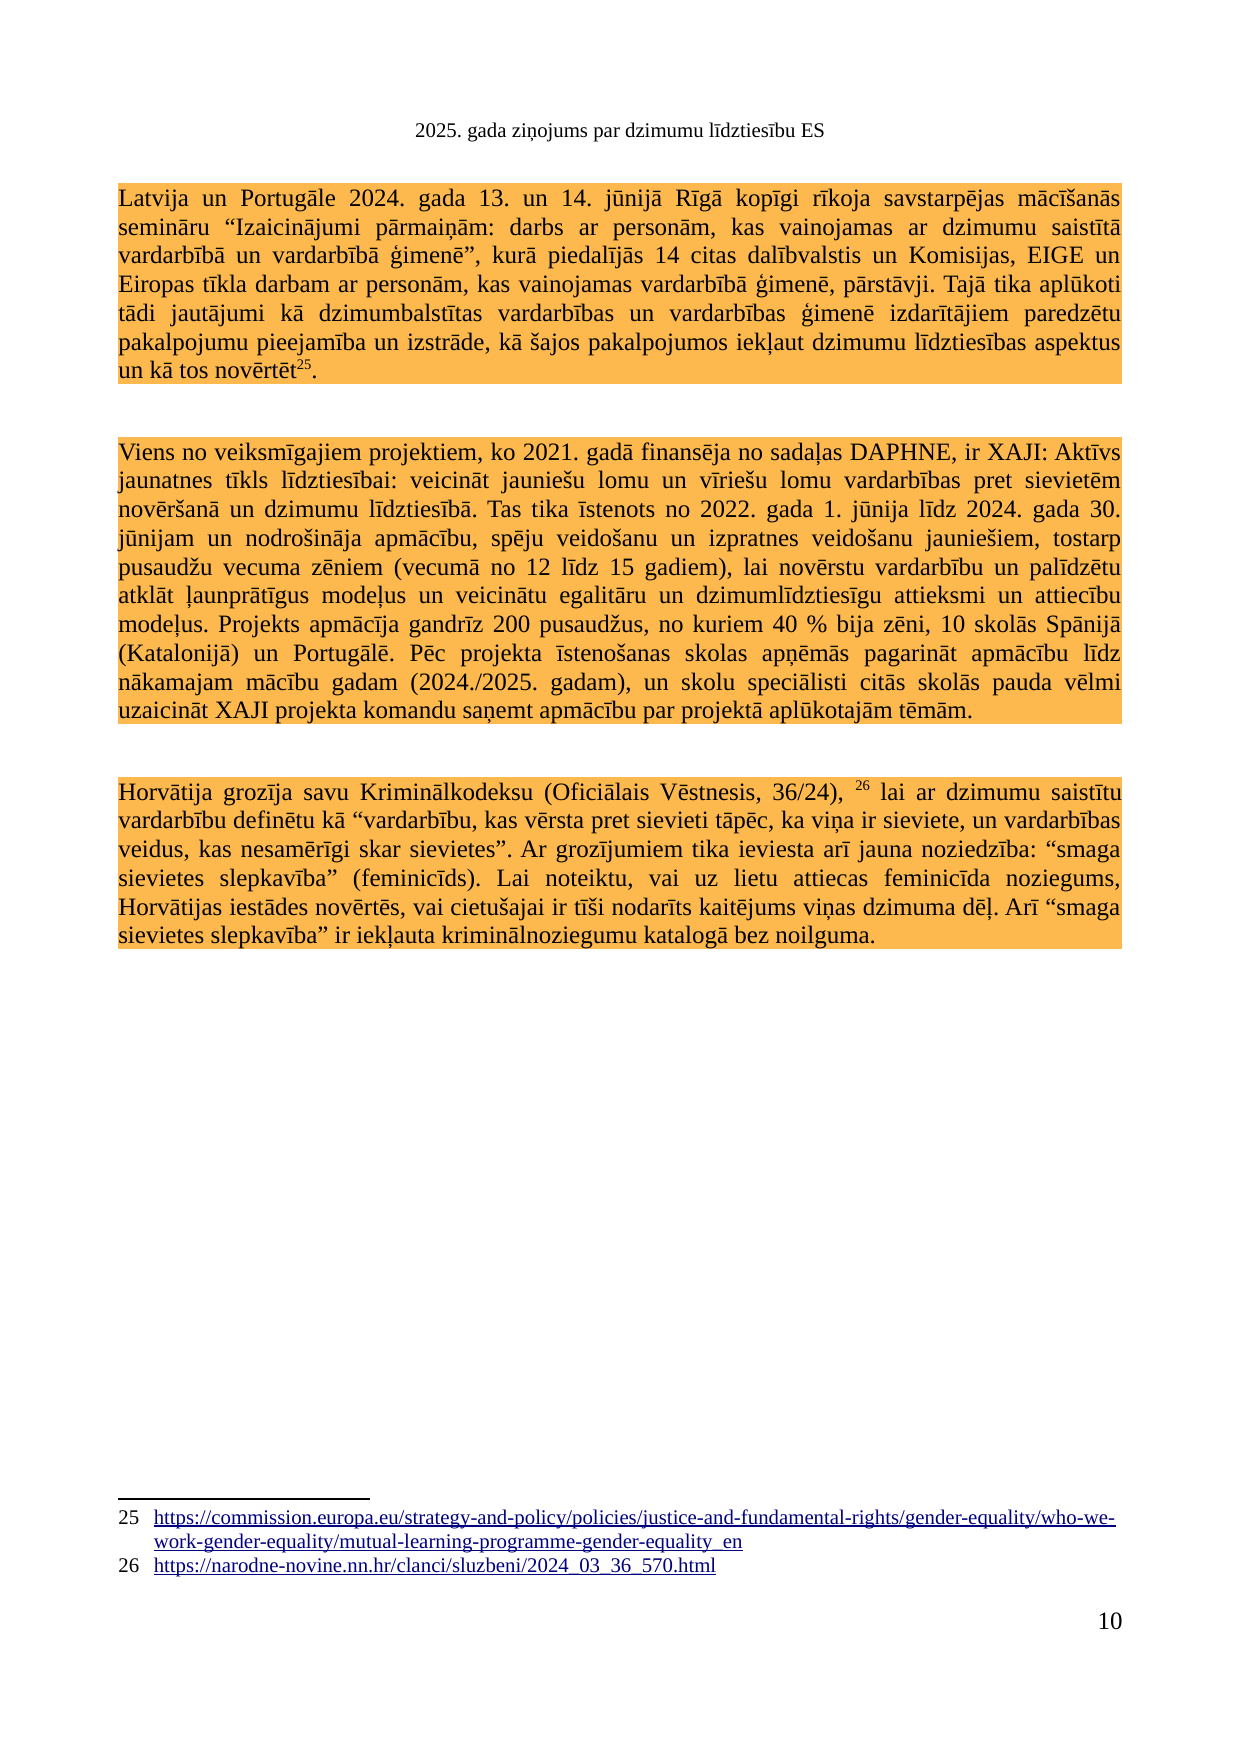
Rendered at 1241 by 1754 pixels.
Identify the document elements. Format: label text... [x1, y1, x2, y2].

text https://narodne-novine.nn.hr/clanci/sluzbeni/2024_03_36_570.html [118, 1553, 1122, 1577]
text https://commission.europa.eu/strategy-and-policy/policies/justice-and-fundamental-rights/gender-equality/who-we-work-gender-equality/mutual-learning-programme-gender-equality_en [118, 1505, 1122, 1553]
text Viens no veiksmīgajiem projektiem, ko 2021. gadā finansēja no sadaļas DAPHNE, ir XAJI: Aktīvs jaunatnes tīkls līdztiesībai: veicināt jauniešu lomu un vīriešu lomu vardarbības pret sievietēm novēršanā un dzimumu līdztiesībā. Tas tika īstenots no 2022. gada 1. jūnija līdz 2024. gada 30. jūnijam un nodrošināja apmācību, spēju veidošanu un izpratnes veidošanu jauniešiem, tostarp pusaudžu vecuma zēniem (vecumā no 12 līdz 15 gadiem), lai novērstu vardarbību un palīdzētu atklāt ļaunprātīgus modeļus un veicinātu egalitāru un dzimumlīdztiesīgu attieksmi un attiecību modeļus. Projekts apmācīja gandrīz 200 pusaudžus, no kuriem 40 % bija zēni, 10 skolās Spānijā (Katalonijā) un Portugālē. Pēc projekta īstenošanas skolas apņēmās pagarināt apmācību līdz nākamajam mācību gadam (2024./2025. gadam), un skolu speciālisti citās skolās pauda vēlmi uzaicināt XAJI projekta komandu saņemt apmācību par projektā aplūkotajām tēmām. [118, 437, 1122, 724]
text Horvātija grozīja savu Kriminālkodeksu (Oficiālais Vēstnesis, 36/24), lai ar dzimumu saistītu vardarbību definētu kā “vardarbību, kas vērsta pret sievieti tāpēc, ka viņa ir sieviete, un vardarbības veidus, kas nesamērīgi skar sievietes”. Ar grozījumiem tika ieviesta arī jauna noziedzība: “smaga sievietes slepkavība” (feminicīds). Lai noteiktu, vai uz lietu attiecas feminicīda noziegums, Horvātijas iestādes novērtēs, vai cietušajai ir tīši nodarīts kaitējums viņas dzimuma dēļ. Arī “smaga sievietes slepkavība” ir iekļauta kriminālnoziegumu katalogā bez noilguma. [118, 777, 1122, 949]
text Latvija un Portugāle 2024. gada 13. un 14. jūnijā Rīgā kopīgi rīkoja savstarpējas mācīšanās semināru “Izaicinājumi pārmaiņām: darbs ar personām, kas vainojamas ar dzimumu saistītā vardarbībā un vardarbībā ģimenē”, kurā piedalījās 14 citas dalībvalstis un Komisijas, EIGE un Eiropas tīkla darbam ar personām, kas vainojamas vardarbībā ģimenē, pārstāvji. Tajā tika aplūkoti tādi jautājumi kā dzimumbalstītas vardarbības un vardarbības ģimenē izdarītājiem paredzētu pakalpojumu pieejamība un izstrāde, kā šajos pakalpojumos iekļaut dzimumu līdztiesības aspektus un kā tos novērtēt. [118, 183, 1122, 384]
